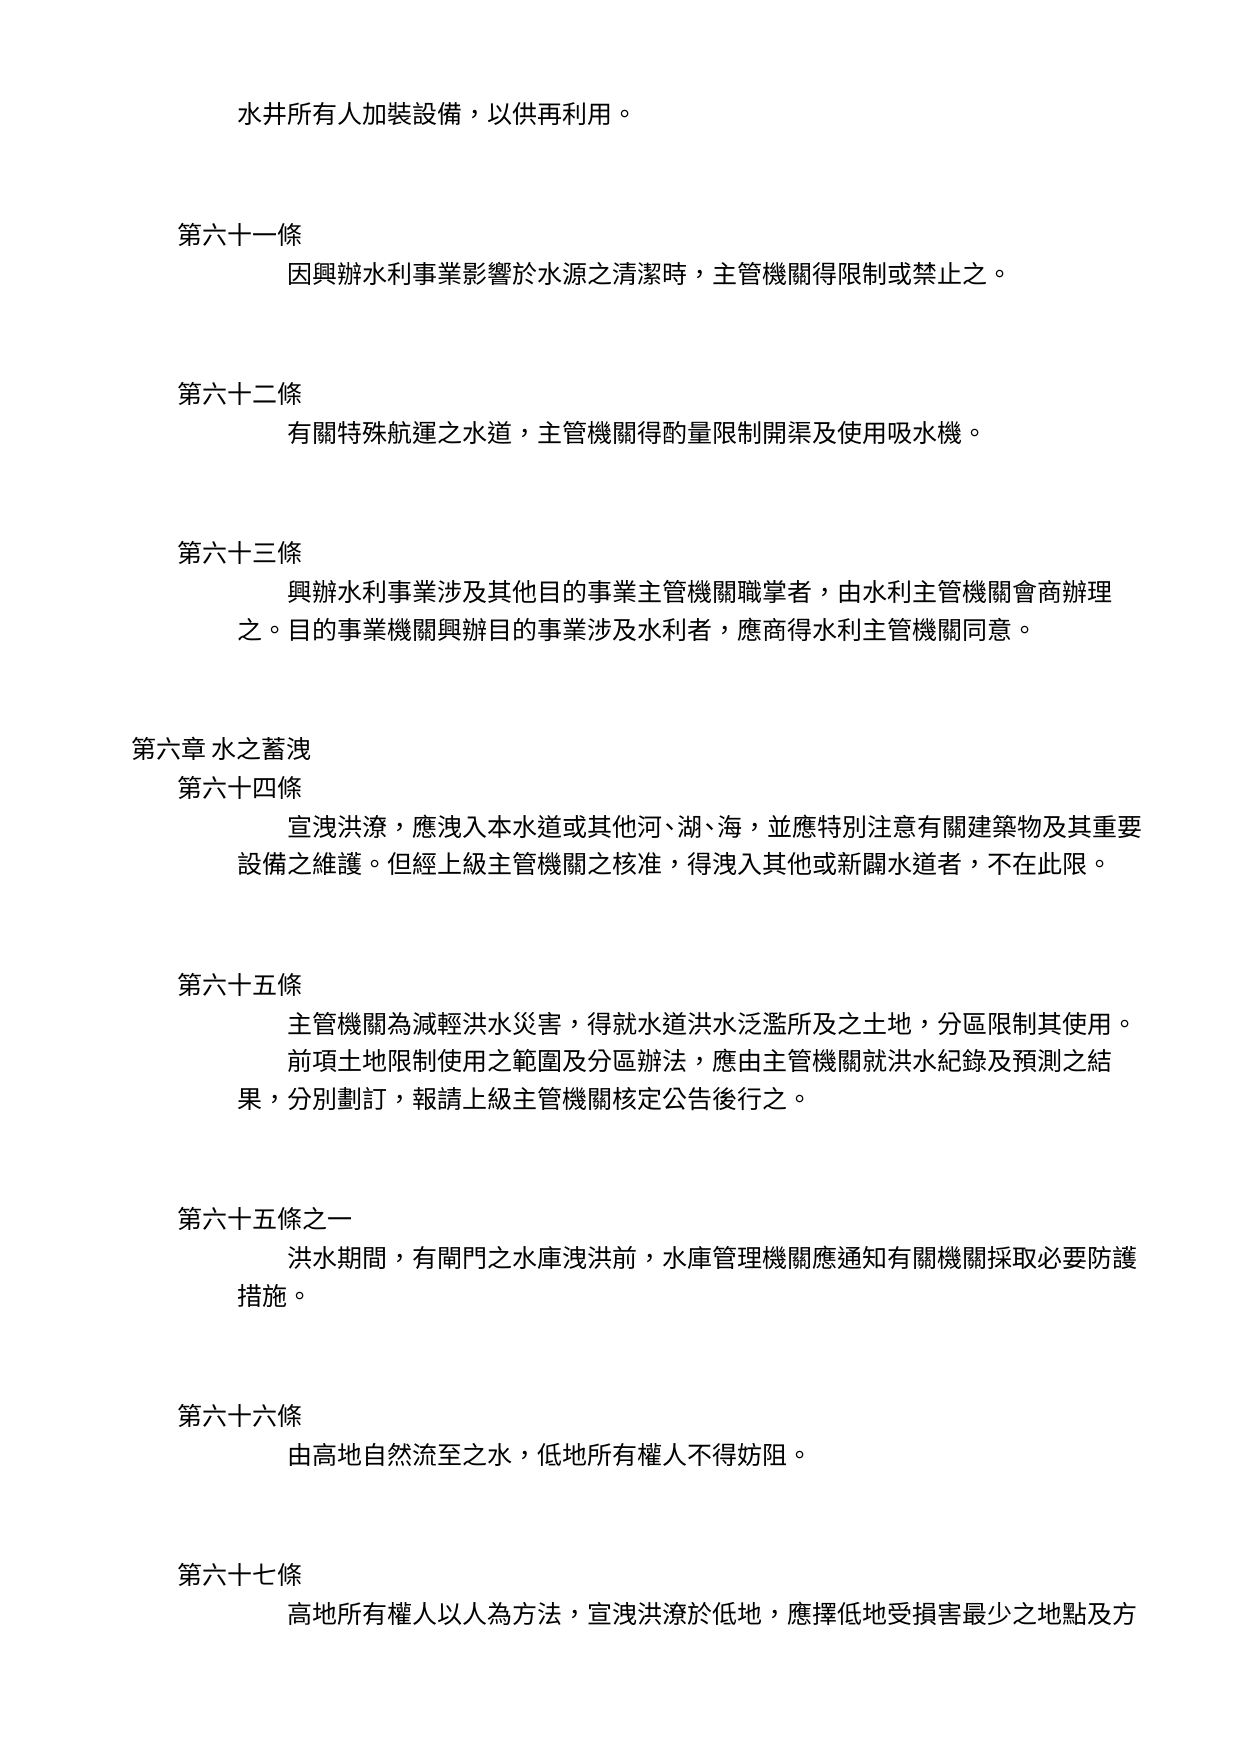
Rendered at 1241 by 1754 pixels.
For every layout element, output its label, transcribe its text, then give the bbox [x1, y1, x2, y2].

table_header [84, 1552, 129, 1636]
table_header [129, 1196, 1156, 1393]
table_header [84, 371, 129, 530]
table_header [129, 961, 1156, 1196]
table_header [129, 530, 1156, 727]
table_header 因興辦水利事業影響於水源之清潔時，主管機關得限制或禁止之。 [236, 252, 1018, 293]
table_header 第六十六條 [176, 1394, 824, 1513]
table_header [176, 91, 1150, 172]
table_header [131, 372, 176, 491]
table_header [178, 1236, 236, 1314]
table_header 有關特殊航運之水道，主管機關得酌量限制開渠及使用吸水機。 [236, 411, 993, 452]
table_header [84, 961, 129, 1196]
table_header 第六十二條 [176, 372, 999, 491]
table_header [129, 90, 1156, 211]
table_header [84, 1393, 129, 1552]
table_header 第六十三條 [176, 532, 1150, 688]
table_header 興辦水利事業涉及其他目的事業主管機關職掌者，由水利主管機關會商辦理之。目的事業機關興辦目的事業涉及水利者，應商得水利主管機關同意。 [236, 571, 1144, 649]
table_header 第六十五條 [176, 963, 1150, 1157]
table_header 水井所有人加裝設備，以供再利用。 [236, 93, 1144, 133]
table_header [84, 530, 129, 727]
table_header [178, 805, 236, 883]
table_header [84, 90, 129, 211]
table_header [129, 1552, 1156, 1636]
table_header 洪水期間，有閘門之水庫洩洪前，水庫管理機關應通知有關機關採取必要防護措施。 [236, 1236, 1144, 1314]
table_header [178, 571, 236, 649]
table_header [84, 211, 129, 371]
table_header 主管機關為減輕洪水災害，得就水道洪水泛濫所及之土地，分區限制其使用。 前項土地限制使用之範圍及分區辦法，應由主管機關就洪水紀錄及預測之結果，分別劃訂，報請上級主管機關核定公告後行之。 [236, 1002, 1144, 1118]
table_header [178, 252, 236, 293]
table_header [131, 766, 176, 922]
table_header 高地所有權人以人為方法，宣洩洪潦於低地，應擇低地受損害最少之地點及方 [236, 1593, 1144, 1633]
table_header [178, 1002, 236, 1118]
table_header [178, 1593, 236, 1633]
table_header [131, 1554, 176, 1635]
table_header 第六十四條 [176, 766, 1150, 922]
table_header [84, 1196, 129, 1393]
table_header 第六十一條 [176, 213, 1024, 332]
table_header 第六十五條之一 [176, 1197, 1150, 1353]
table_header [131, 532, 176, 688]
table_header [131, 1394, 176, 1513]
table_header [178, 93, 236, 133]
table_header [129, 211, 1031, 371]
table_header [84, 727, 129, 961]
table_header [131, 213, 176, 332]
table_header 第六十七條 [176, 1554, 1150, 1635]
table_header [129, 371, 1006, 530]
table_header 宣洩洪潦，應洩入本水道或其他河、湖、海，並應特別注意有關建築物及其重要設備之維護。但經上級主管機關之核准，得洩入其他或新闢水道者，不在此限。 [236, 805, 1144, 883]
table_header 由高地自然流至之水，低地所有權人不得妨阻。 [236, 1433, 818, 1474]
table_header [131, 1197, 176, 1353]
table_header [178, 1433, 236, 1474]
table_header [131, 91, 176, 172]
table_header [178, 411, 236, 452]
table_header [129, 1393, 831, 1552]
table_header [131, 963, 176, 1157]
table_header 第六章 水之蓄洩 [129, 727, 1156, 961]
